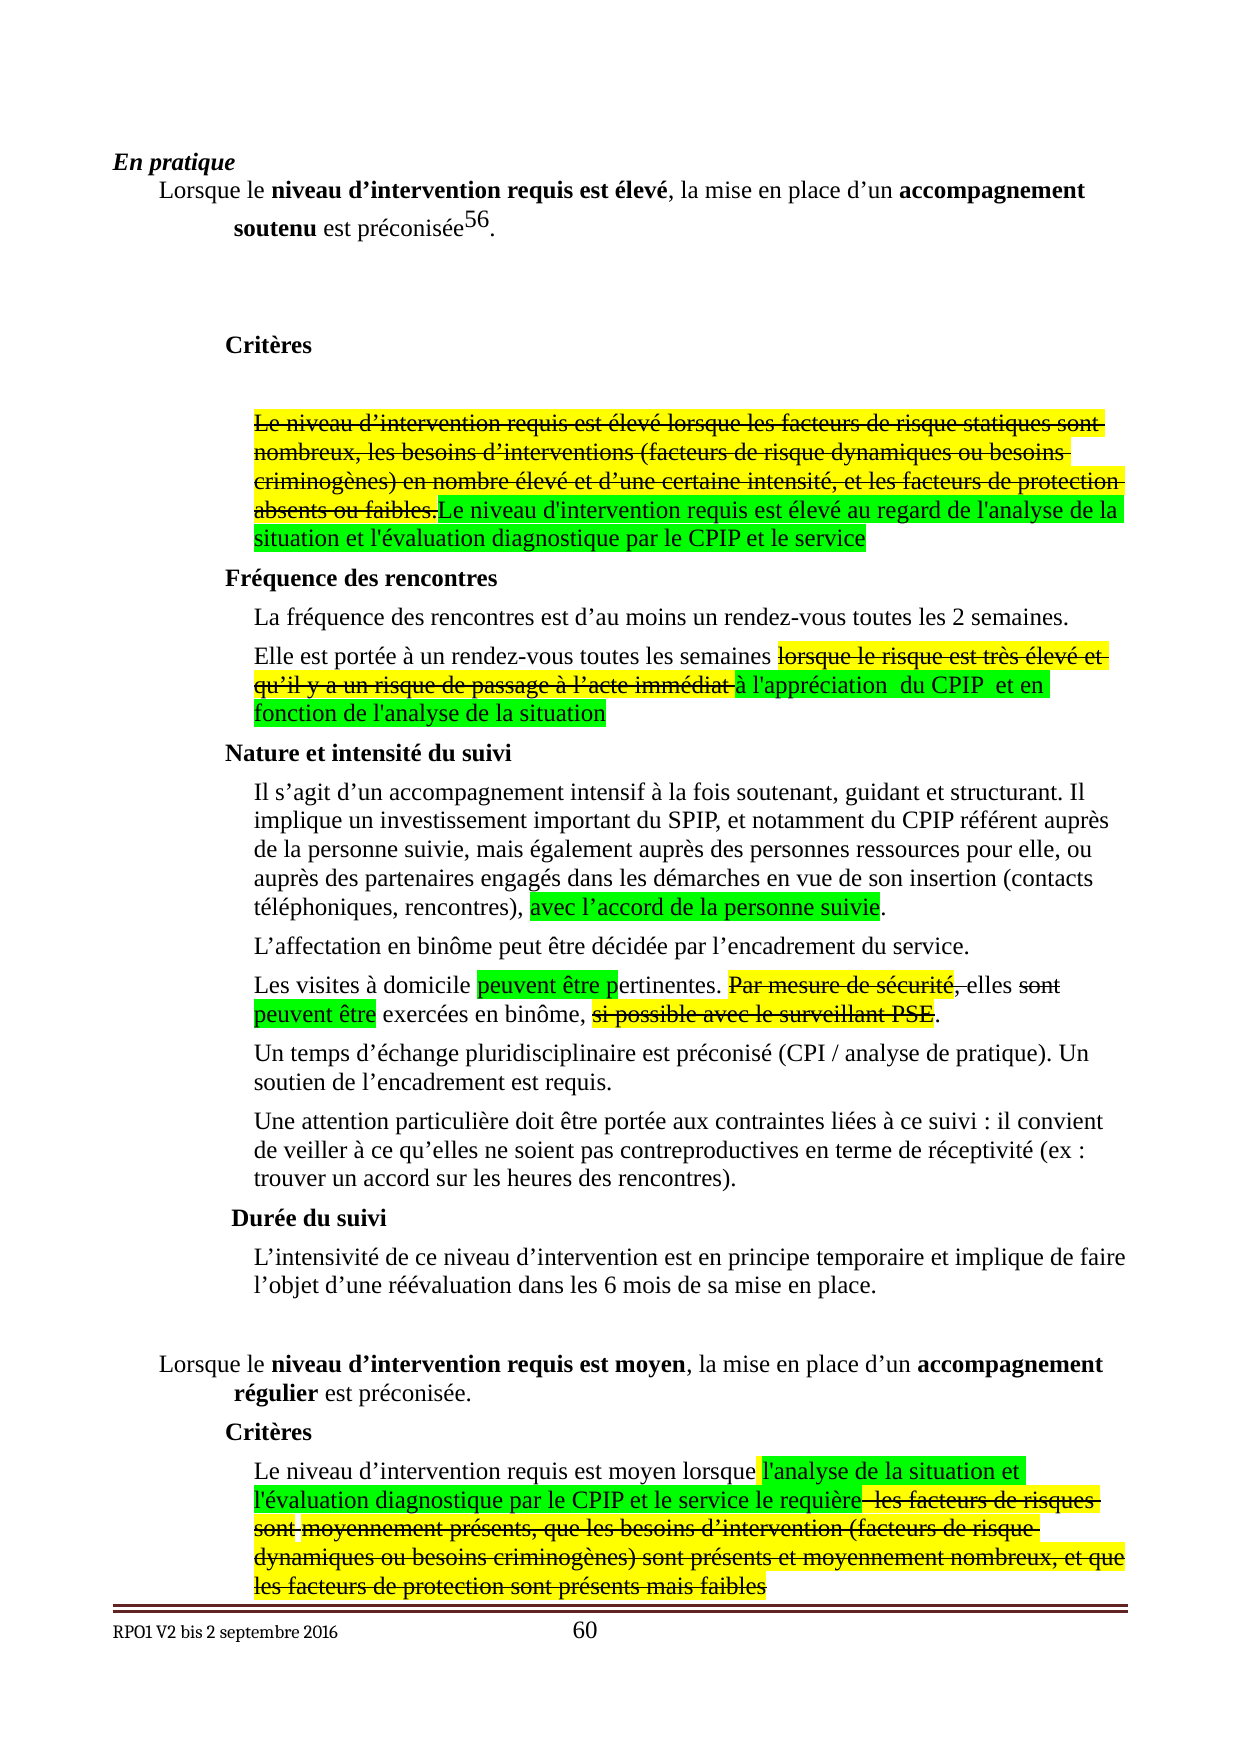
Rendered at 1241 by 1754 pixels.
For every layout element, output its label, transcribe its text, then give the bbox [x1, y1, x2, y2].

text Les visites à domicile peuvent être pertinentes. Par mesure de sécurité, elles sont peuvent être exercées en binôme, si possible avec le surveillant PSE. [253, 970, 1128, 1028]
text La fréquence des rencontres est d’au moins un rendez-vous toutes les 2 semaines. [253, 602, 1128, 631]
text Il s’agit d’un accompagnement intensif à la fois soutenant, guidant et structurant. Il implique un investissement important du SPIP, et notamment du CPIP référent auprès de la personne suivie, mais également auprès des personnes ressources pour elle, ou auprès des partenaires engagés dans les démarches en vue de son insertion (contacts téléphoniques, rencontres), avec l’accord de la personne suivie. [253, 777, 1128, 921]
text Une attention particulière doit être portée aux contraintes liées à ce suivi : il convient de veiller à ce qu’elles ne soient pas contreproductives en terme de réceptivité (ex : trouver un accord sur les heures des rencontres). [253, 1106, 1128, 1192]
text L’affectation en binôme peut être décidée par l’encadrement du service. [253, 931, 1128, 960]
list Lorsque le niveau d’intervention requis est élevé, la mise en place d’un accompagnement soutenu est préconisée56. [121, 176, 1128, 241]
list Lorsque le niveau d’intervention requis est moyen, la mise en place d’un accompagnement régulier est préconisée. [121, 1349, 1128, 1406]
text Le niveau d’intervention requis est élevé lorsque les facteurs de risque statiques sont nombreux, les besoins d’interventions (facteurs de risque dynamiques ou besoins criminogènes) en nombre élevé et d’une certaine intensité, et les facteurs de protection absents ou faibles.Le niveau d'intervention requis est élevé au regard de l'analyse de la situation et l'évaluation diagnostique par le CPIP et le service [253, 408, 1128, 552]
list Fréquence des rencontres [187, 563, 1128, 591]
list Critères [187, 1417, 1128, 1446]
text Le niveau d’intervention requis est moyen lorsque l'analyse de la situation et l'évaluation diagnostique par le CPIP et le service le requière les facteurs de risques sont moyennement présents, que les besoins d’intervention (facteurs de risque dynamiques ou besoins criminogènes) sont présents et moyennement nombreux, et que les facteurs de protection sont présents mais faibles [253, 1456, 1128, 1600]
text L’intensivité de ce niveau d’intervention est en principe temporaire et implique de faire l’objet d’une réévaluation dans les 6 mois de sa mise en place. [253, 1242, 1128, 1299]
text Elle est portée à un rendez-vous toutes les semaines lorsque le risque est très élevé et qu’il y a un risque de passage à l’acte immédiat à l'appréciation du CPIP et en fonction de l'analyse de la situation [253, 641, 1128, 727]
list Nature et intensité du suivi [187, 738, 1128, 766]
text Un temps d’échange pluridisciplinaire est préconisé (CPI / analyse de pratique). Un soutien de l’encadrement est requis. [253, 1038, 1128, 1096]
text En pratique [112, 147, 1128, 176]
list Critères [187, 330, 1128, 359]
list Durée du suivi [187, 1203, 1128, 1231]
